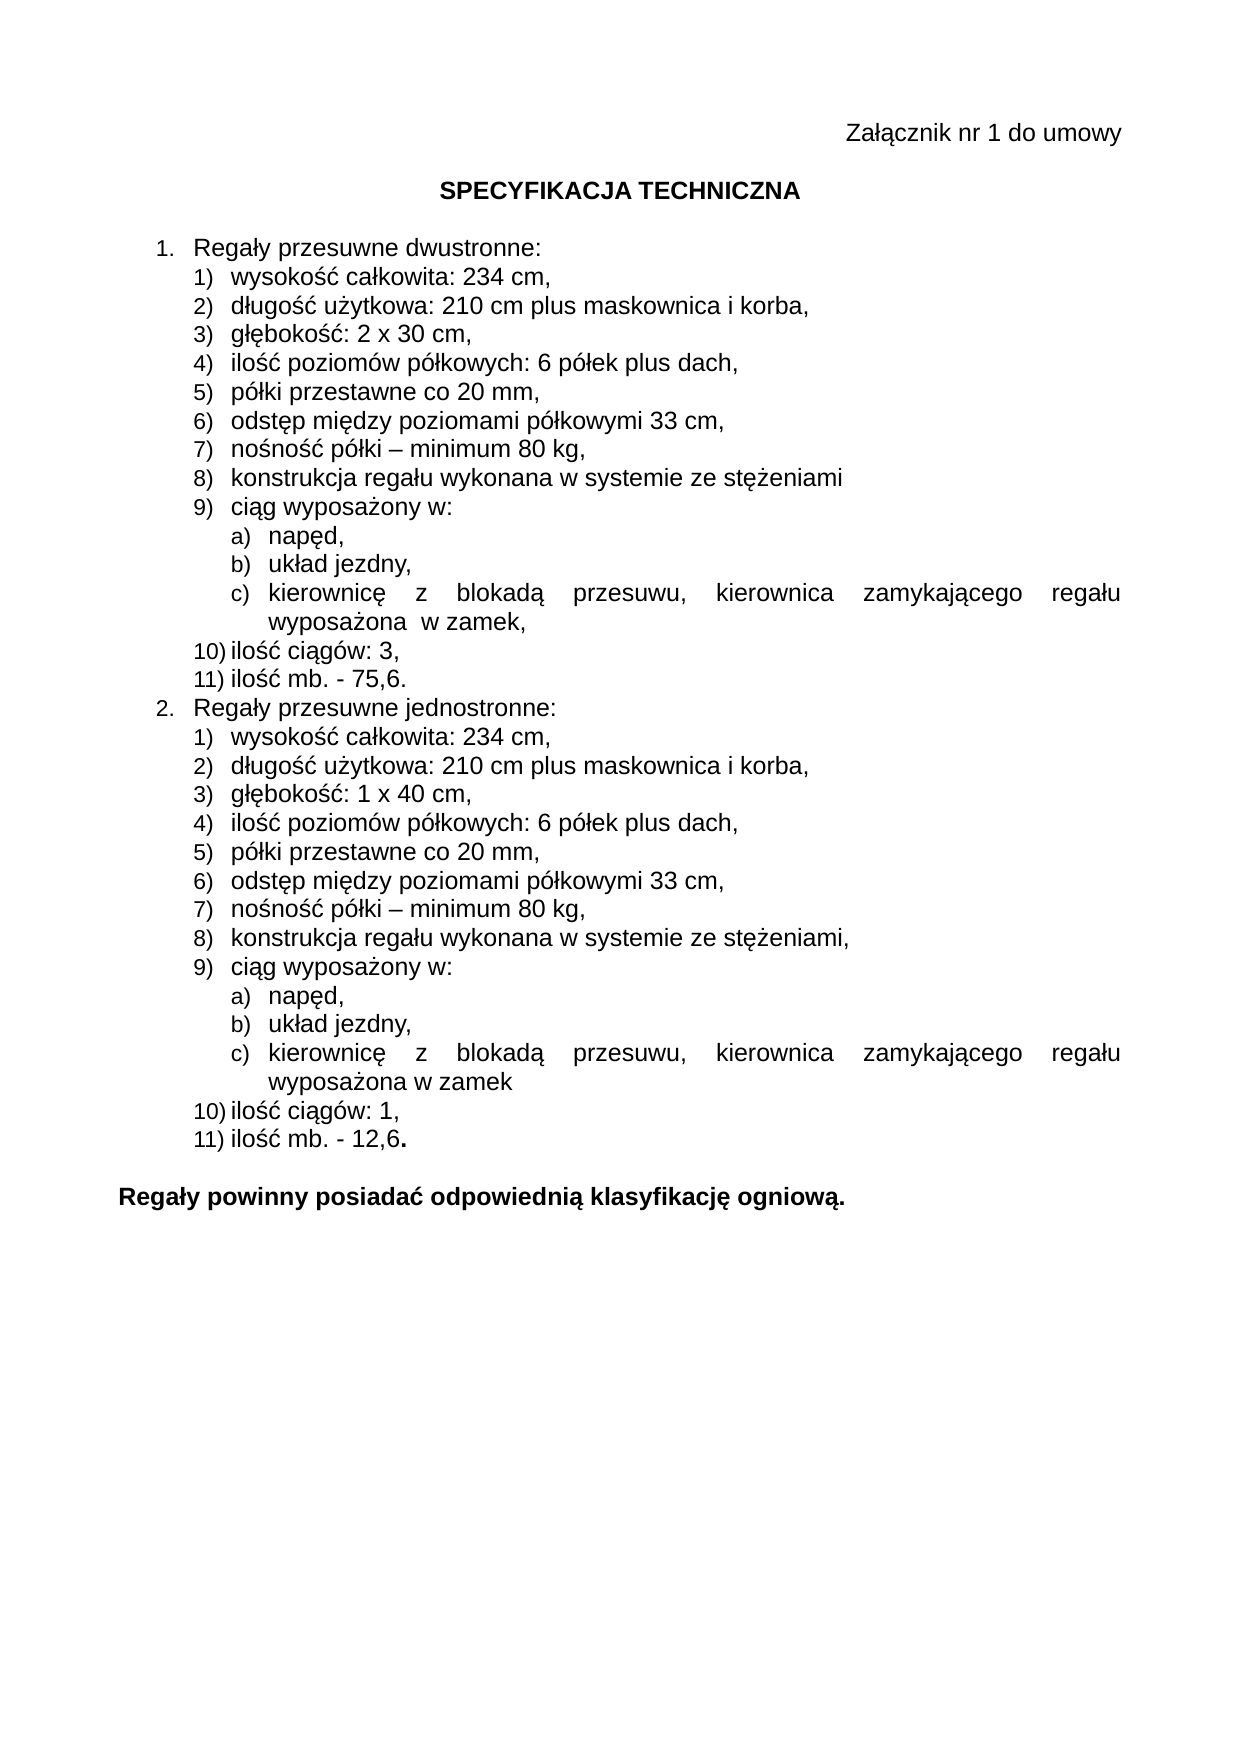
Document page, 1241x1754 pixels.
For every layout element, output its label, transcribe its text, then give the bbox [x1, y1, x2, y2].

list półki przestawne co 20 mm, [193, 837, 1122, 866]
list odstęp między poziomami półkowymi 33 cm, [193, 866, 1122, 894]
list kierownicę z blokadą przesuwu, kierownica zamykającego regału wyposażona w zamek [231, 1038, 1122, 1096]
text Załącznik nr 1 do umowy [118, 118, 1122, 147]
list układ jezdny, [231, 549, 1122, 578]
list Regały przesuwne dwustronne: [156, 233, 1122, 262]
list odstęp między poziomami półkowymi 33 cm, [193, 406, 1122, 434]
list ciąg wyposażony w: [193, 952, 1122, 981]
text SPECYFIKACJA TECHNICZNA [118, 176, 1122, 204]
list nośność półki – minimum 80 kg, [193, 434, 1122, 463]
list Regały przesuwne jednostronne: [156, 693, 1122, 722]
list ilość mb. - 12,6. [193, 1124, 1122, 1153]
text Regały powinny posiadać odpowiednią klasyfikację ogniową. [118, 1182, 1122, 1211]
list nośność półki – minimum 80 kg, [193, 894, 1122, 923]
list ilość ciągów: 1, [193, 1096, 1122, 1124]
list ciąg wyposażony w: [193, 492, 1122, 521]
list głębokość: 1 x 40 cm, [193, 779, 1122, 808]
list wysokość całkowita: 234 cm, [193, 722, 1122, 751]
list napęd, [231, 521, 1122, 549]
list wysokość całkowita: 234 cm, [193, 262, 1122, 291]
list konstrukcja regału wykonana w systemie ze stężeniami [193, 463, 1122, 492]
list ilość poziomów półkowych: 6 półek plus dach, [193, 808, 1122, 837]
list kierownicę z blokadą przesuwu, kierownica zamykającego regału wyposażona w zamek, [231, 578, 1122, 636]
list ilość mb. - 75,6. [193, 664, 1122, 693]
list długość użytkowa: 210 cm plus maskownica i korba, [193, 751, 1122, 779]
list napęd, [231, 981, 1122, 1009]
list głębokość: 2 x 30 cm, [193, 319, 1122, 348]
list półki przestawne co 20 mm, [193, 377, 1122, 406]
list ilość ciągów: 3, [193, 636, 1122, 664]
list ilość poziomów półkowych: 6 półek plus dach, [193, 348, 1122, 377]
list konstrukcja regału wykonana w systemie ze stężeniami, [193, 923, 1122, 952]
list długość użytkowa: 210 cm plus maskownica i korba, [193, 291, 1122, 319]
list układ jezdny, [231, 1009, 1122, 1038]
